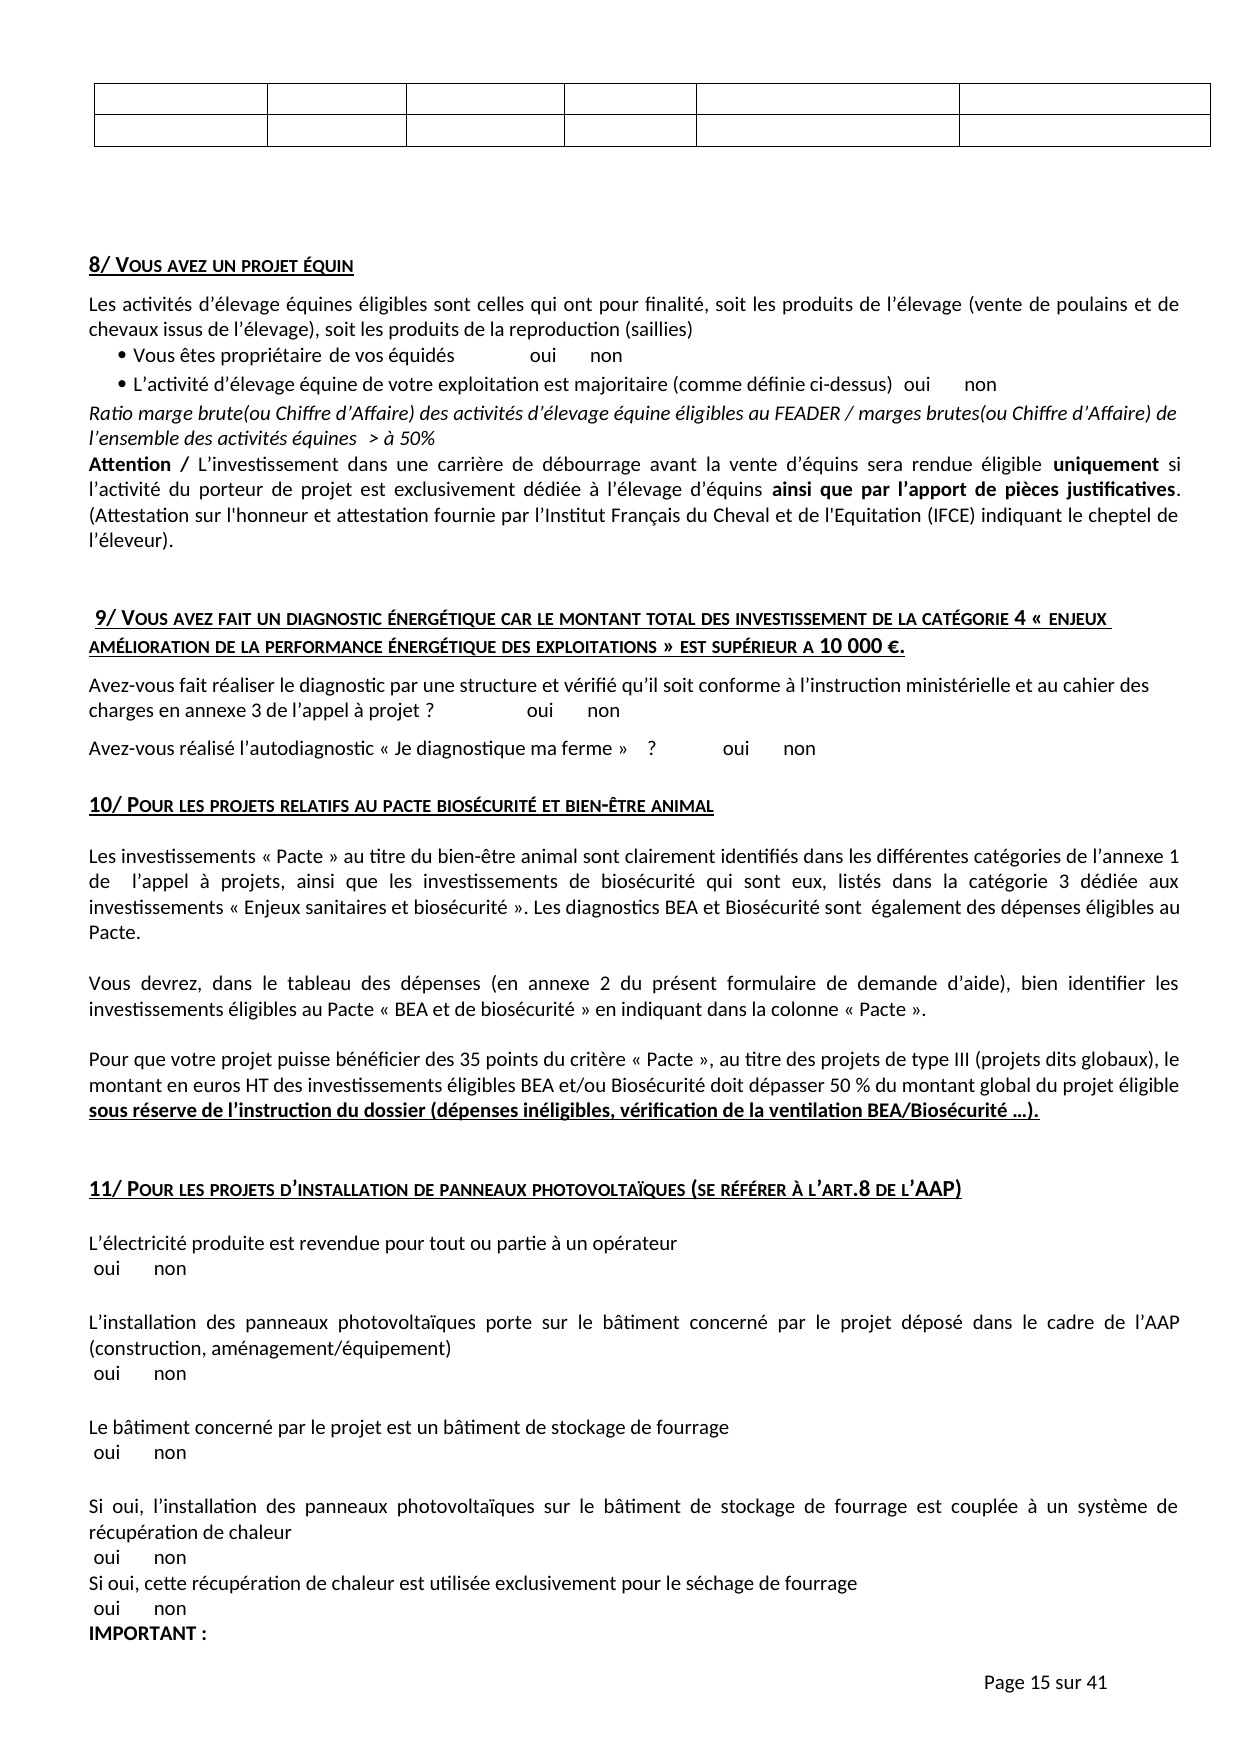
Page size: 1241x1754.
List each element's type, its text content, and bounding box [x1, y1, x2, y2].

text Pour que votre projet puisse bénéficier des 35 points du critère « Pacte », au titre des projets de type III (projets dits globaux), le montant en euros HT des investissements éligibles BEA et/ou Biosécurité doit dépasser 50 % du montant global du projet éligible sous réserve de l’instruction du dossier (dépenses inéligibles, vérification de la ventilation BEA/Biosécurité …). [89, 1047, 1181, 1123]
table_cell [960, 84, 1210, 114]
table_cell [1211, 83, 1227, 114]
text Si oui, l’installation des panneaux photovoltaïques sur le bâtiment de stockage de fourrage est couplée à un système de récupération de chaleur [89, 1493, 1181, 1544]
text L’électricité produite est revendue pour tout ou partie à un opérateur [89, 1230, 1181, 1256]
text 11/ Pour les projets d’installation de panneaux photovoltaïques (se référer à l’art.8 de l’AAP) [89, 1174, 1181, 1202]
table_cell [697, 115, 959, 146]
table_cell [1227, 83, 1240, 114]
text Les investissements « Pacte » au titre du bien-être animal sont clairement identifiés dans les différentes catégories de l’annexe 1 de l’appel à projets, ainsi que les investissements de biosécurité qui sont eux, listés dans la catégorie 3 dédiée aux investissements « Enjeux sanitaires et biosécurité ». Les diagnostics BEA et Biosécurité sont également des dépenses éligibles au Pacte. [89, 843, 1181, 945]
table_cell [697, 84, 959, 114]
text oui non [89, 1544, 1181, 1570]
table_cell [565, 84, 696, 114]
text IMPORTANT : [89, 1621, 1181, 1646]
table_cell [95, 115, 267, 146]
table_cell [407, 84, 564, 114]
text oui non [89, 1439, 1181, 1465]
text oui non [89, 1256, 1181, 1281]
table_cell [1227, 114, 1240, 146]
text Attention / L’investissement dans une carrière de débourrage avant la vente d’équins sera rendue éligible uniquement si l’activité du porteur de projet est exclusivement dédiée à l’élevage d’équins ainsi que par l’apport de pièces justificatives. (Attestation sur l'honneur et attestation fournie par l’Institut Français du Cheval et de l'Equitation (IFCE) indiquant le cheptel de l’éleveur). [89, 451, 1181, 553]
list L’activité d’élevage équine de votre exploitation est majoritaire (comme définie ci-dessus) oui non [118, 371, 1181, 396]
table_cell [565, 115, 696, 146]
table_cell [268, 84, 406, 114]
text Avez-vous réalisé l’autodiagnostic « Je diagnostique ma ferme » ? oui non [89, 735, 1181, 761]
table_cell [407, 115, 564, 146]
table_cell [1211, 114, 1227, 146]
table_cell [268, 115, 406, 146]
text oui non [89, 1595, 1181, 1621]
table_cell [95, 84, 267, 114]
list Vous êtes propriétaire de vos équidés oui non [118, 342, 1181, 367]
text 8/ Vous avez un projet équin [89, 250, 1181, 278]
text oui non [89, 1360, 1181, 1386]
text Les activités d’élevage équines éligibles sont celles qui ont pour finalité, soit les produits de l’élevage (vente de poulains et de chevaux issus de l’élevage), soit les produits de la reproduction (saillies) [89, 291, 1181, 342]
text Si oui, cette récupération de chaleur est utilisée exclusivement pour le séchage de fourrage [89, 1570, 1181, 1595]
text 9/ Vous avez fait un diagnostic énergétique car le montant total des investissement de la catégorie 4 « enjeux amélioration de la performance énergétique des exploitations » est supérieur a 10 000 €. [89, 578, 1181, 659]
text 10/ Pour les projets relatifs au pacte biosécurité et bien-être animal [89, 790, 1181, 818]
text Avez-vous fait réaliser le diagnostic par une structure et vérifié qu’il soit conforme à l’instruction ministérielle et au cahier des charges en annexe 3 de l’appel à projet ? oui non [89, 672, 1181, 723]
text Le bâtiment concerné par le projet est un bâtiment de stockage de fourrage [89, 1414, 1181, 1439]
table_cell [960, 115, 1210, 146]
text Vous devrez, dans le tableau des dépenses (en annexe 2 du présent formulaire de demande d’aide), bien identifier les investissements éligibles au Pacte « BEA et de biosécurité » en indiquant dans la colonne « Pacte ». [89, 970, 1181, 1021]
text L’installation des panneaux photovoltaïques porte sur le bâtiment concerné par le projet déposé dans le cadre de l’AAP (construction, aménagement/équipement) [89, 1309, 1181, 1360]
text Ratio marge brute(ou Chiffre d’Affaire) des activités d’élevage équine éligibles au FEADER / marges brutes(ou Chiffre d’Affaire) de l’ensemble des activités équines > à 50% [89, 400, 1181, 451]
